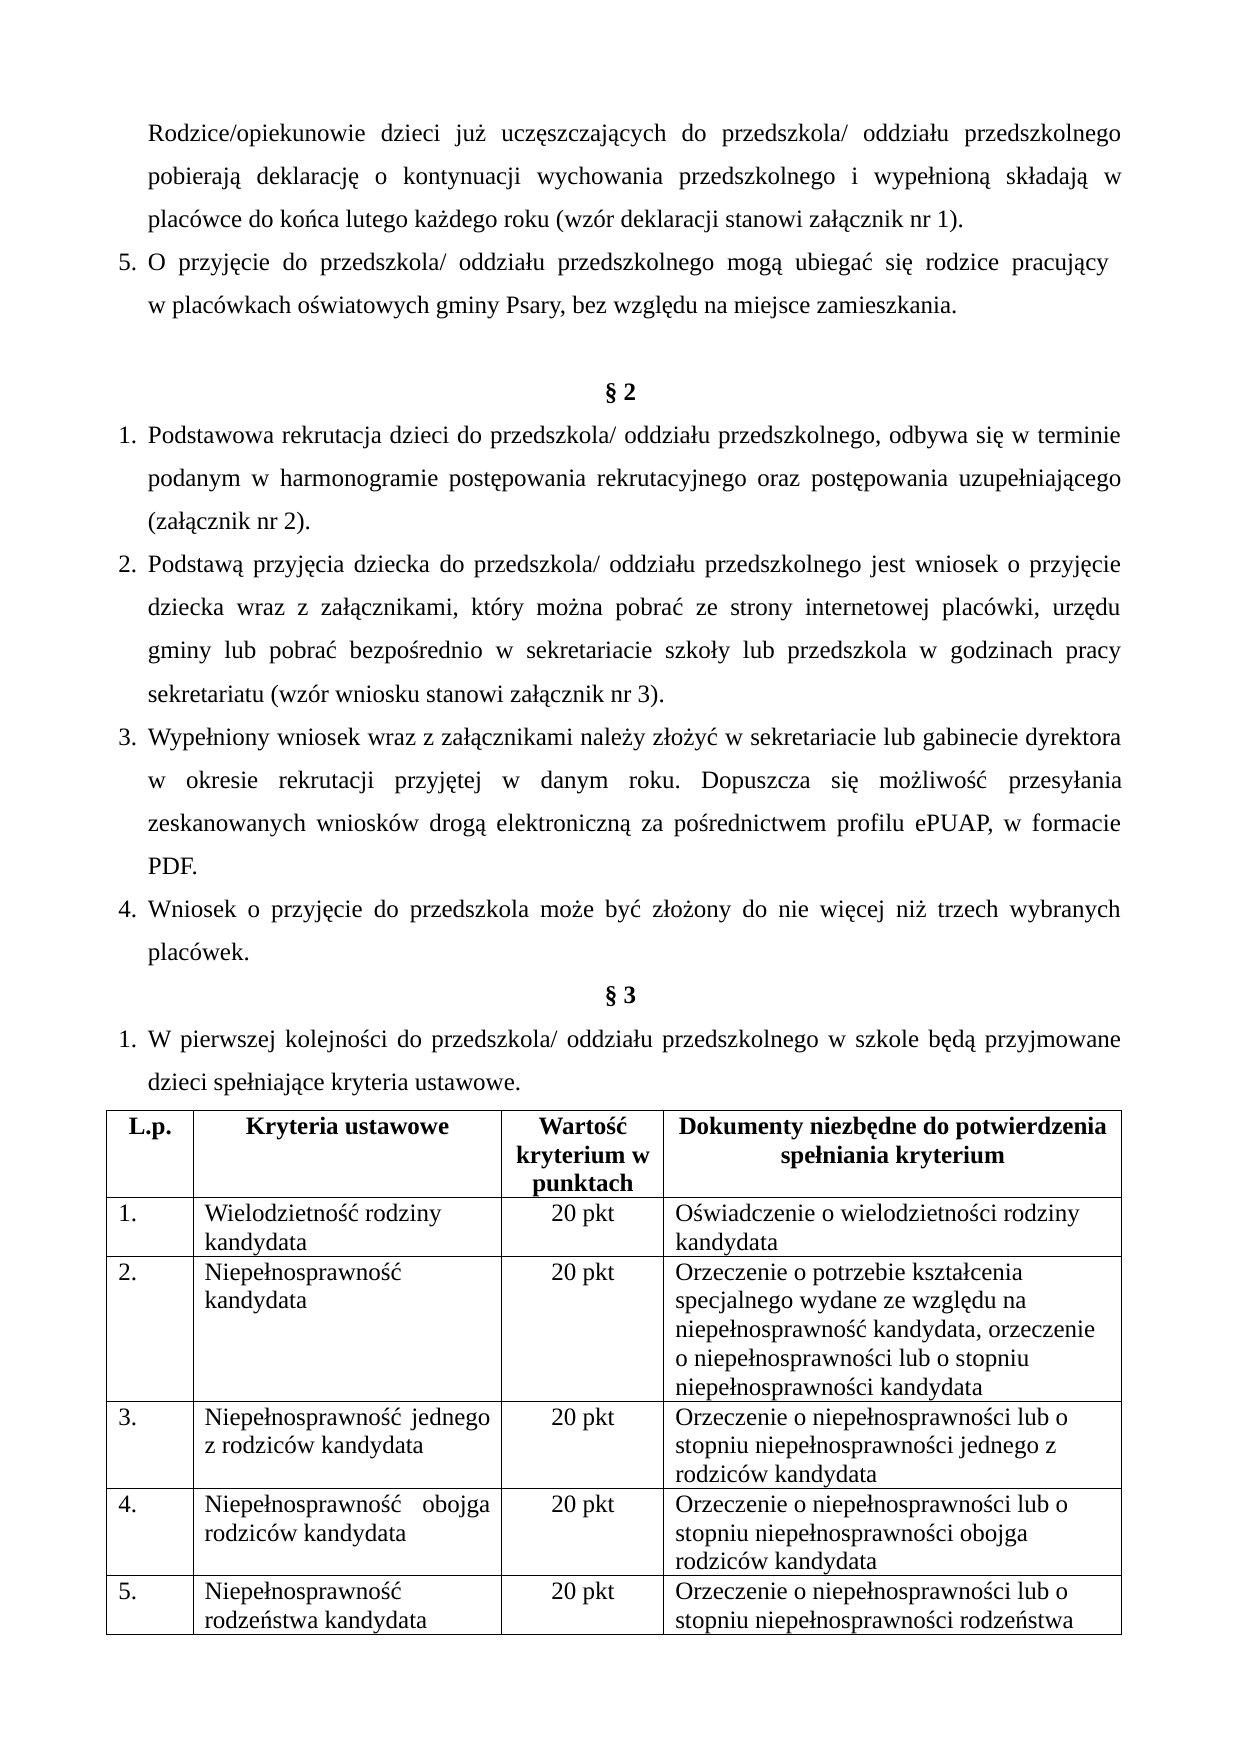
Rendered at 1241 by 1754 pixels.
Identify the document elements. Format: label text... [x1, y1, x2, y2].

text § 3 [118, 981, 1122, 1009]
list W pierwszej kolejności do przedszkola/ oddziału przedszkolnego w szkole będą przyjmowane dzieci spełniające kryteria ustawowe. [118, 1024, 1122, 1096]
table_cell 3. [107, 1402, 193, 1488]
list Podstawowa rekrutacja dzieci do przedszkola/ oddziału przedszkolnego, odbywa się w terminie podanym w harmonogramie postępowania rekrutacyjnego oraz postępowania uzupełniającego (załącznik nr 2). [118, 420, 1122, 535]
table_cell Orzeczenie o niepełnosprawności lub o stopniu niepełnosprawności rodzeństwa [664, 1576, 1121, 1634]
table_cell Niepełnosprawność rodzeństwa kandydata [194, 1576, 501, 1634]
table_cell 4. [107, 1489, 193, 1575]
table_cell Niepełnosprawność obojga rodziców kandydata [194, 1489, 501, 1575]
table_cell Orzeczenie o potrzebie kształcenia specjalnego wydane ze względu na niepełnosprawność kandydata, orzeczenie o niepełnosprawności lub o stopniu niepełnosprawności kandydata [664, 1257, 1121, 1401]
table_header Dokumenty niezbędne do potwierdzenia spełniania kryterium [664, 1111, 1121, 1197]
list O przyjęcie do przedszkola/ oddziału przedszkolnego mogą ubiegać się rodzice pracujący w placówkach oświatowych gminy Psary, bez względu na miejsce zamieszkania. [118, 247, 1122, 319]
table_cell Orzeczenie o niepełnosprawności lub o stopniu niepełnosprawności jednego z rodziców kandydata [664, 1402, 1121, 1488]
table_cell 20 pkt [502, 1257, 663, 1401]
table_cell 20 pkt [502, 1198, 663, 1256]
table_cell Niepełnosprawność jednego z rodziców kandydata [194, 1402, 501, 1488]
text § 2 [118, 377, 1122, 406]
table_cell 20 pkt [502, 1489, 663, 1575]
list Wniosek o przyjęcie do przedszkola może być złożony do nie więcej niż trzech wybranych placówek. [118, 894, 1122, 966]
table_cell 1. [107, 1198, 193, 1256]
table_cell Orzeczenie o niepełnosprawności lub o stopniu niepełnosprawności obojga rodziców kandydata [664, 1489, 1121, 1575]
table_cell Niepełnosprawność kandydata [194, 1257, 501, 1401]
list Podstawą przyjęcia dziecka do przedszkola/ oddziału przedszkolnego jest wniosek o przyjęcie dziecka wraz z załącznikami, który można pobrać ze strony internetowej placówki, urzędu gminy lub pobrać bezpośrednio w sekretariacie szkoły lub przedszkola w godzinach pracy sekretariatu (wzór wniosku stanowi załącznik nr 3). [118, 549, 1122, 707]
list Wypełniony wniosek wraz z załącznikami należy złożyć w sekretariacie lub gabinecie dyrektora w okresie rekrutacji przyjętej w danym roku. Dopuszcza się możliwość przesyłania zeskanowanych wniosków drogą elektroniczną za pośrednictwem profilu ePUAP, w formacie PDF. [118, 722, 1122, 880]
table_cell 20 pkt [502, 1402, 663, 1488]
table_cell 5. [107, 1576, 193, 1634]
table_header Kryteria ustawowe [194, 1111, 501, 1197]
list Rodzice/opiekunowie dzieci już uczęszczających do przedszkola/ oddziału przedszkolnego pobierają deklarację o kontynuacji wychowania przedszkolnego i wypełnioną składają w placówce do końca lutego każdego roku (wzór deklaracji stanowi załącznik nr 1). [118, 118, 1122, 233]
table_cell Oświadczenie o wielodzietności rodziny kandydata [664, 1198, 1121, 1256]
table_cell 20 pkt [502, 1576, 663, 1634]
table_cell Wielodzietność rodziny kandydata [194, 1198, 501, 1256]
table_cell 2. [107, 1257, 193, 1401]
table_header L.p. [107, 1111, 193, 1197]
table_header Wartość kryterium w punktach [502, 1111, 663, 1197]
